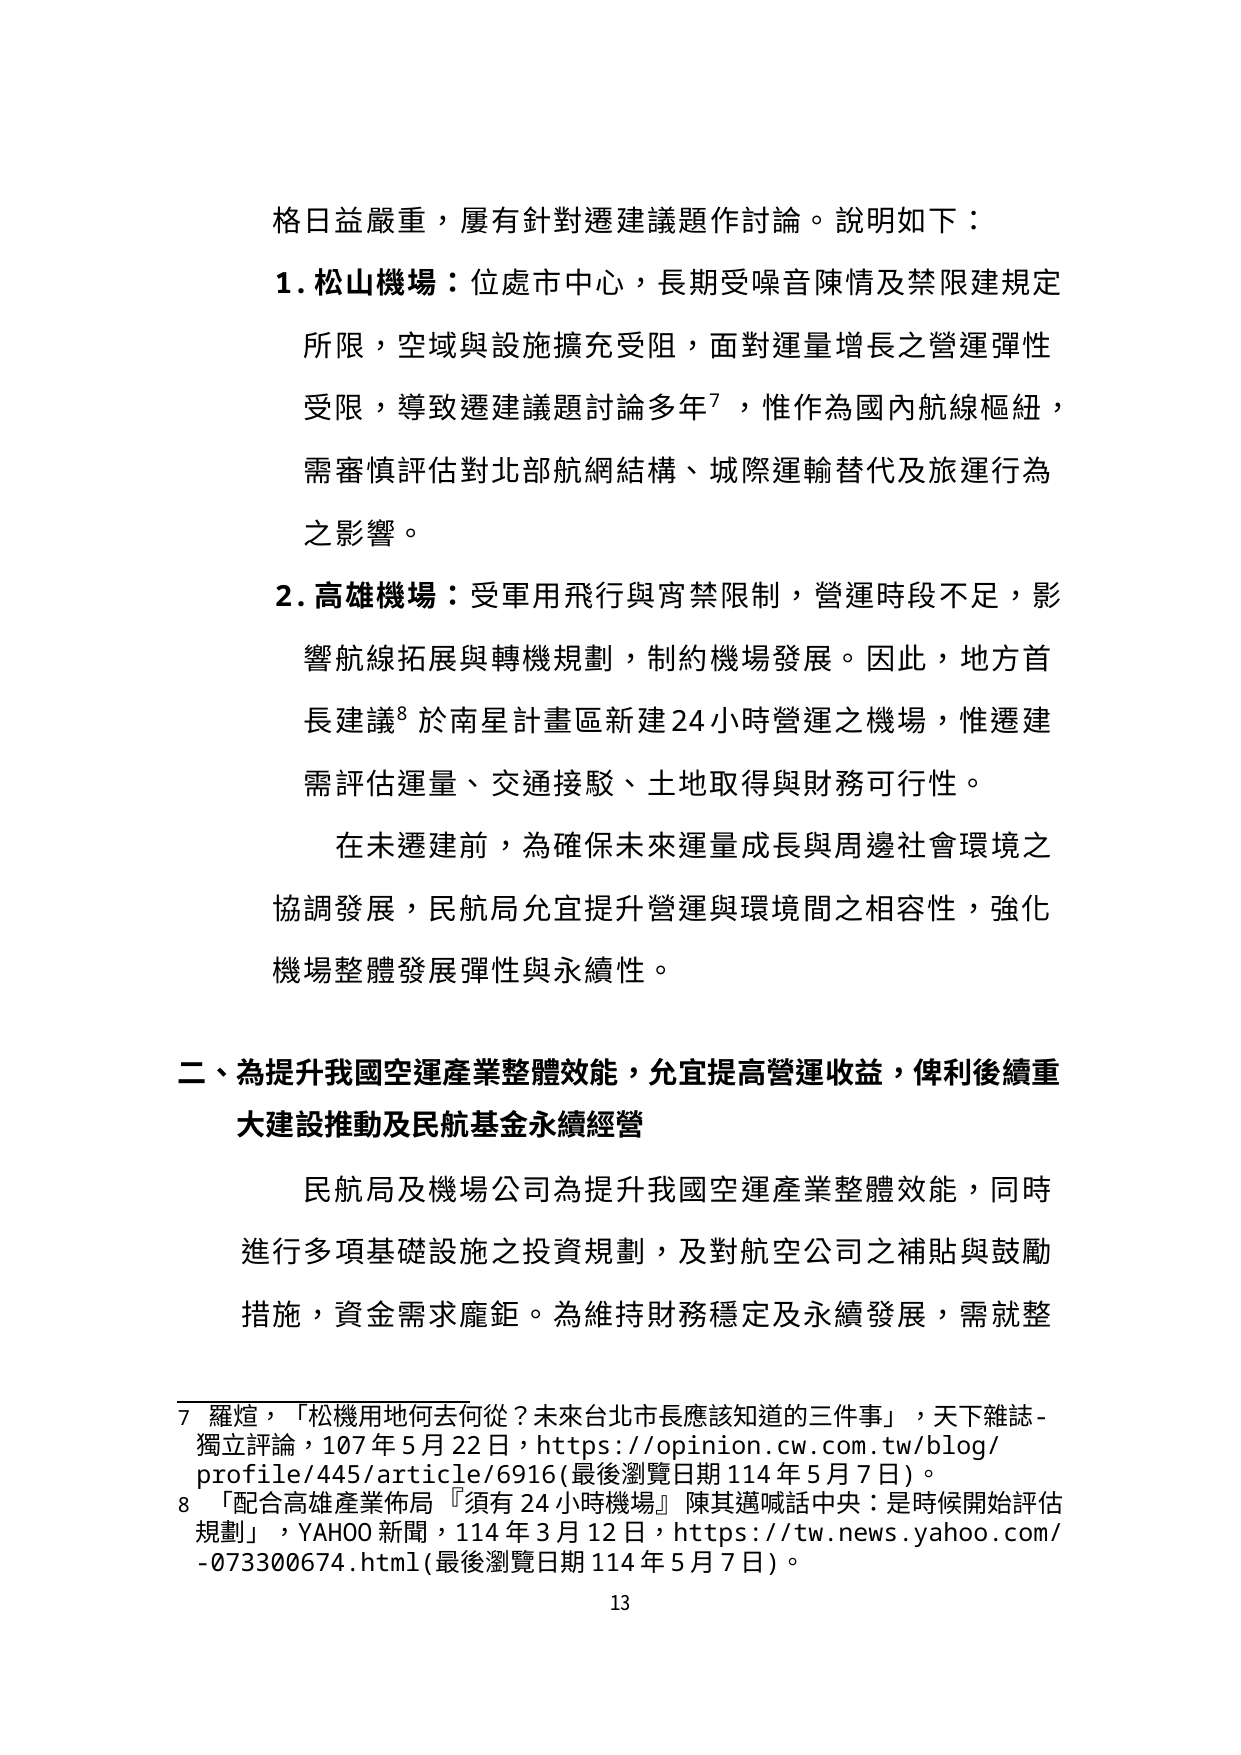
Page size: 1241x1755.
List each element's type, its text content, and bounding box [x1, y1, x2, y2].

text 「配合高雄產業佈局『須有24小時機場』陳其邁喊話中央：是時候開始評估規劃」，YAHOO新聞，114年3月12日，https://tw.news.yahoo.com/-073300674.html(最後瀏覽日期114年5月7日)。 [177, 1489, 1063, 1577]
text 1.松山機場：位處市中心，長期受噪音陳情及禁限建規定所限，空域與設施擴充受阻，面對運量增長之營運彈性受限，導致遷建議題討論多年，惟作為國內航線樞紐，需審慎評估對北部航網結構、城際運輸替代及旅運行為之影響。 [266, 240, 1063, 552]
text 民航局及機場公司為提升我國空運產業整體效能，同時進行多項基礎設施之投資規劃，及對航空公司之補貼與鼓勵措施，資金需求龐鉅。為維持財務穩定及永續發展，需就整體財務與資源配置妥善規劃，以提高營運效益，茲說明如次： [236, 1146, 1063, 1333]
text 二、為提升我國空運產業整體效能，允宜提高營運收益，俾利後續重大建設推動及民航基金永續經營 [177, 1042, 1063, 1146]
text 羅煊，「松機用地何去何從？未來台北市長應該知道的三件事」，天下雜誌-獨立評論，107年5月22日，https://opinion.cw.com.tw/blog/profile/445/article/6916(最後瀏覽日期114年5月7日)。 [177, 1402, 1063, 1489]
text 2.高雄機場：受軍用飛行與宵禁限制，營運時段不足，影響航線拓展與轉機規劃，制約機場發展。因此，地方首長建議於南星計畫區新建24小時營運之機場，惟遷建需評估運量、交通接駁、土地取得與財務可行性。 [266, 552, 1063, 802]
text 在未遷建前，為確保未來運量成長與周邊社會環境之協調發展，民航局允宜提升營運與環境間之相容性，強化機場整體發展彈性與永續性。 [266, 802, 1063, 990]
text 格日益嚴重，屢有針對遷建議題作討論。說明如下： [266, 177, 1063, 240]
